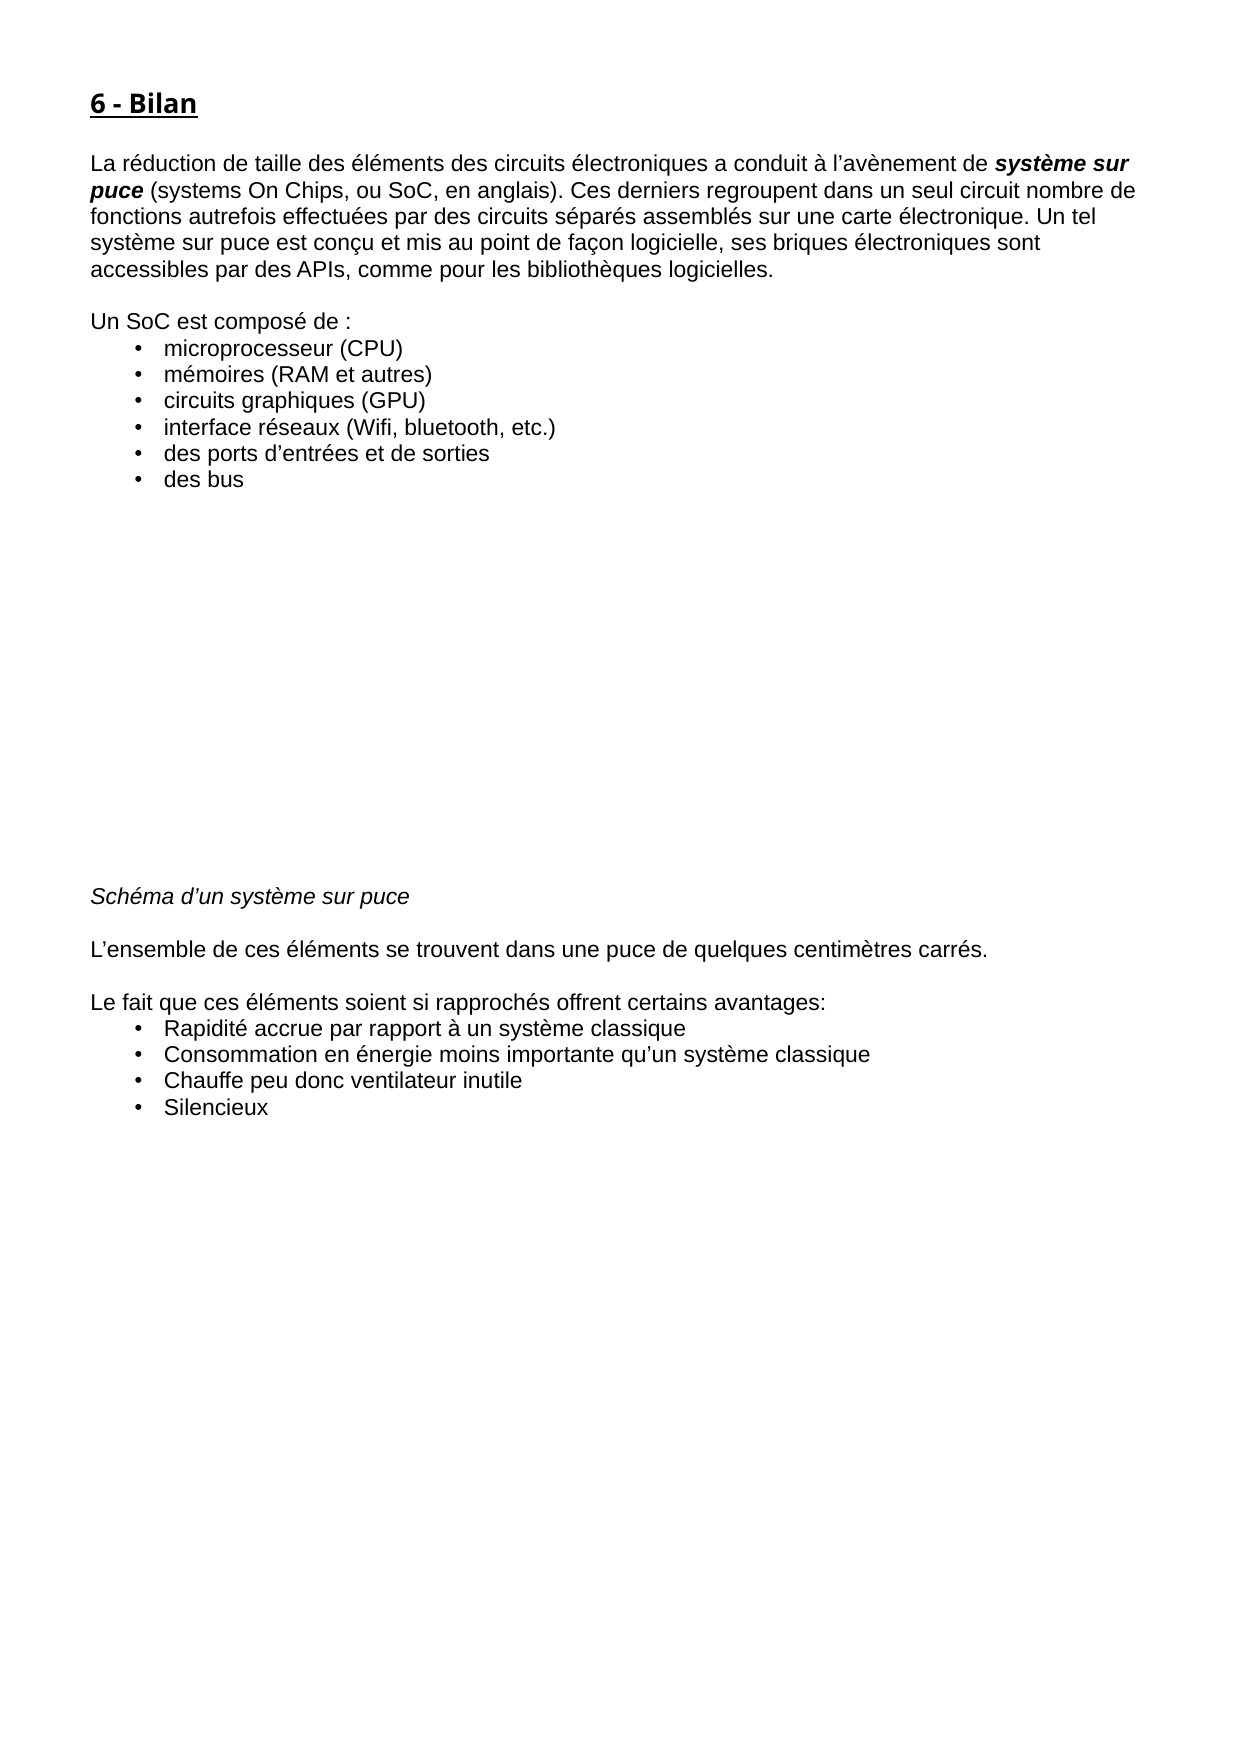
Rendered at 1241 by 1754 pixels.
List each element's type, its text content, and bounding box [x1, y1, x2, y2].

list microprocesseur (CPU) [134, 335, 1147, 361]
text La réduction de taille des éléments des circuits électroniques a conduit à l’avènement de système sur puce (systems On Chips, ou SoC, en anglais). Ces derniers regroupent dans un seul circuit nombre de fonctions autrefois effectuées par des circuits séparés assemblés sur une carte électronique. Un tel système sur puce est conçu et mis au point de façon logicielle, ses briques électroniques sont accessibles par des APIs, comme pour les bibliothèques logicielles. [90, 150, 1147, 282]
list des bus [134, 466, 1147, 493]
list interface réseaux (Wifi, bluetooth, etc.) [134, 414, 1147, 440]
list circuits graphiques (GPU) [134, 387, 1147, 414]
list Rapidité accrue par rapport à un système classique [134, 1015, 1147, 1041]
text L’ensemble de ces éléments se trouvent dans une puce de quelques centimètres carrés. [90, 936, 1147, 988]
list Chauffe peu donc ventilateur inutile [134, 1067, 1147, 1094]
list Consommation en énergie moins importante qu’un système classique [134, 1041, 1147, 1067]
text Un SoC est composé de : [90, 308, 1147, 335]
text Le fait que ces éléments soient si rapprochés offrent certains avantages: [90, 988, 1147, 1015]
text 6 - Bilan [90, 84, 1147, 121]
list mémoires (RAM et autres) [134, 361, 1147, 387]
text Schéma d’un système sur puce [90, 519, 1147, 909]
list des ports d’entrées et de sorties [134, 440, 1147, 466]
list Silencieux [134, 1094, 1147, 1120]
